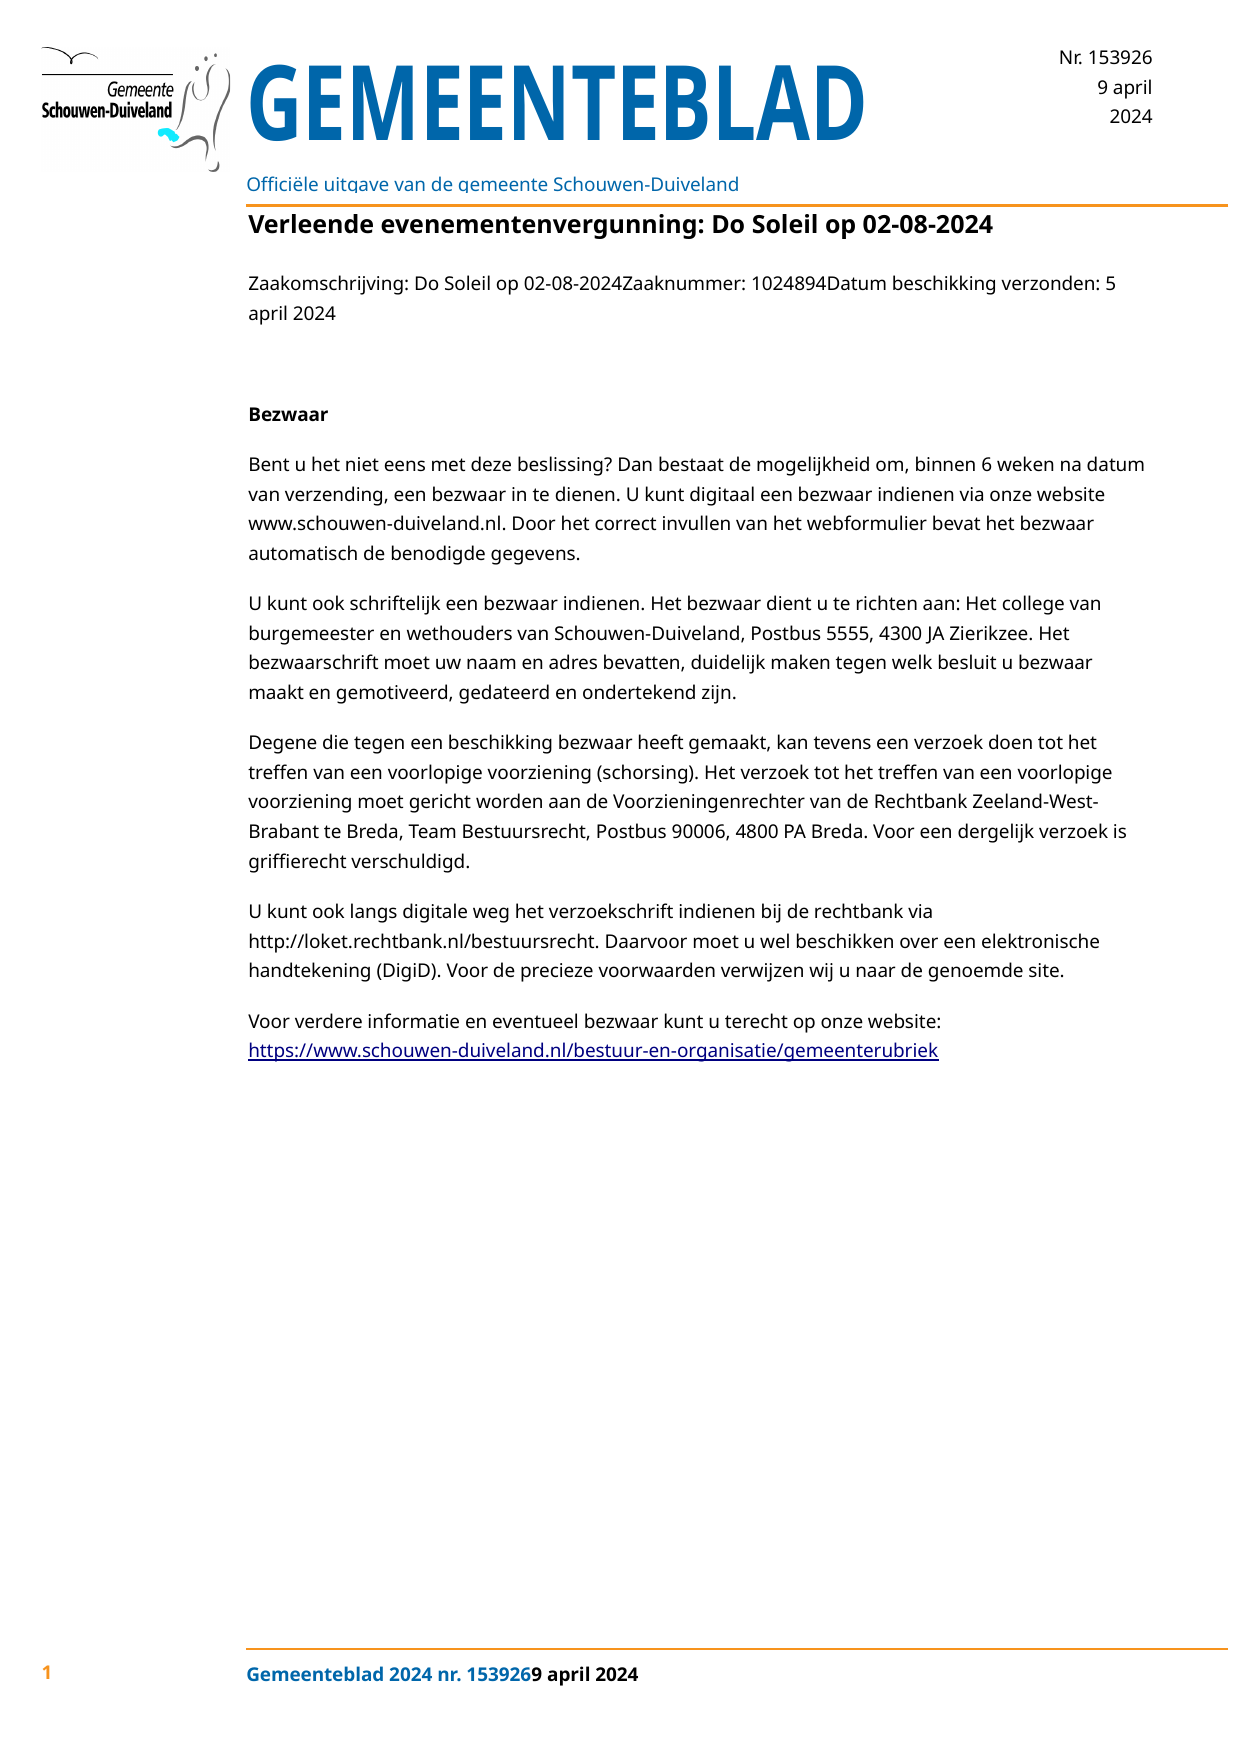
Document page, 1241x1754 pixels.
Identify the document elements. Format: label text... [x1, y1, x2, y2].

text Voor verdere informatie en eventueel bezwaar kunt u terecht op onze website: https://www.schouwen-duiveland.nl/bestuur-en-organisatie/gemeenterubriek [248, 1008, 1152, 1063]
text U kunt ook schriftelijk een bezwaar indienen. Het bezwaar dient u te richten aan: Het college van burgemeester en wethouders van Schouwen-Duiveland, Postbus 5555, 4300 JA Zierikzee. Het bezwaarschrift moet uw naam en adres bevatten, duidelijk maken tegen welk besluit u bezwaar maakt en gemotiveerd, gedateerd en ondertekend zijn. [248, 590, 1152, 705]
text Verleende evenementenvergunning: Do Soleil op 02-08-2024 [248, 207, 1152, 241]
text Bezwaar [248, 401, 1152, 426]
picture [41, 47, 231, 172]
text U kunt ook langs digitale weg het verzoekschrift indienen bij de rechtbank via http://loket.rechtbank.nl/bestuursrecht. Daarvoor moet u wel beschikken over een elektronische handtekening (DigiD). Voor de precieze voorwaarden verwijzen wij u naar de genoemde site. [248, 898, 1152, 983]
text Zaakomschrijving: Do Soleil op 02-08-2024Zaaknummer: 1024894Datum beschikking verzonden: 5 april 2024 [248, 270, 1152, 326]
text Degene die tegen een beschikking bezwaar heeft gemaakt, kan tevens een verzoek doen tot het treffen van een voorlopige voorziening (schorsing). Het verzoek tot het treffen van een voorlopige voorziening moet gericht worden aan de Voorzieningenrechter van de Rechtbank Zeeland-West-Brabant te Breda, Team Bestuursrecht, Postbus 90006, 4800 PA Breda. Voor een dergelijk verzoek is griffierecht verschuldigd. [248, 729, 1152, 873]
text Bent u het niet eens met deze beslissing? Dan bestaat de mogelijkheid om, binnen 6 weken na datum van verzending, een bezwaar in te dienen. U kunt digitaal een bezwaar indienen via onze website www.schouwen-duiveland.nl. Door het correct invullen van het webformulier bevat het bezwaar automatisch de benodigde gegevens. [248, 451, 1152, 566]
